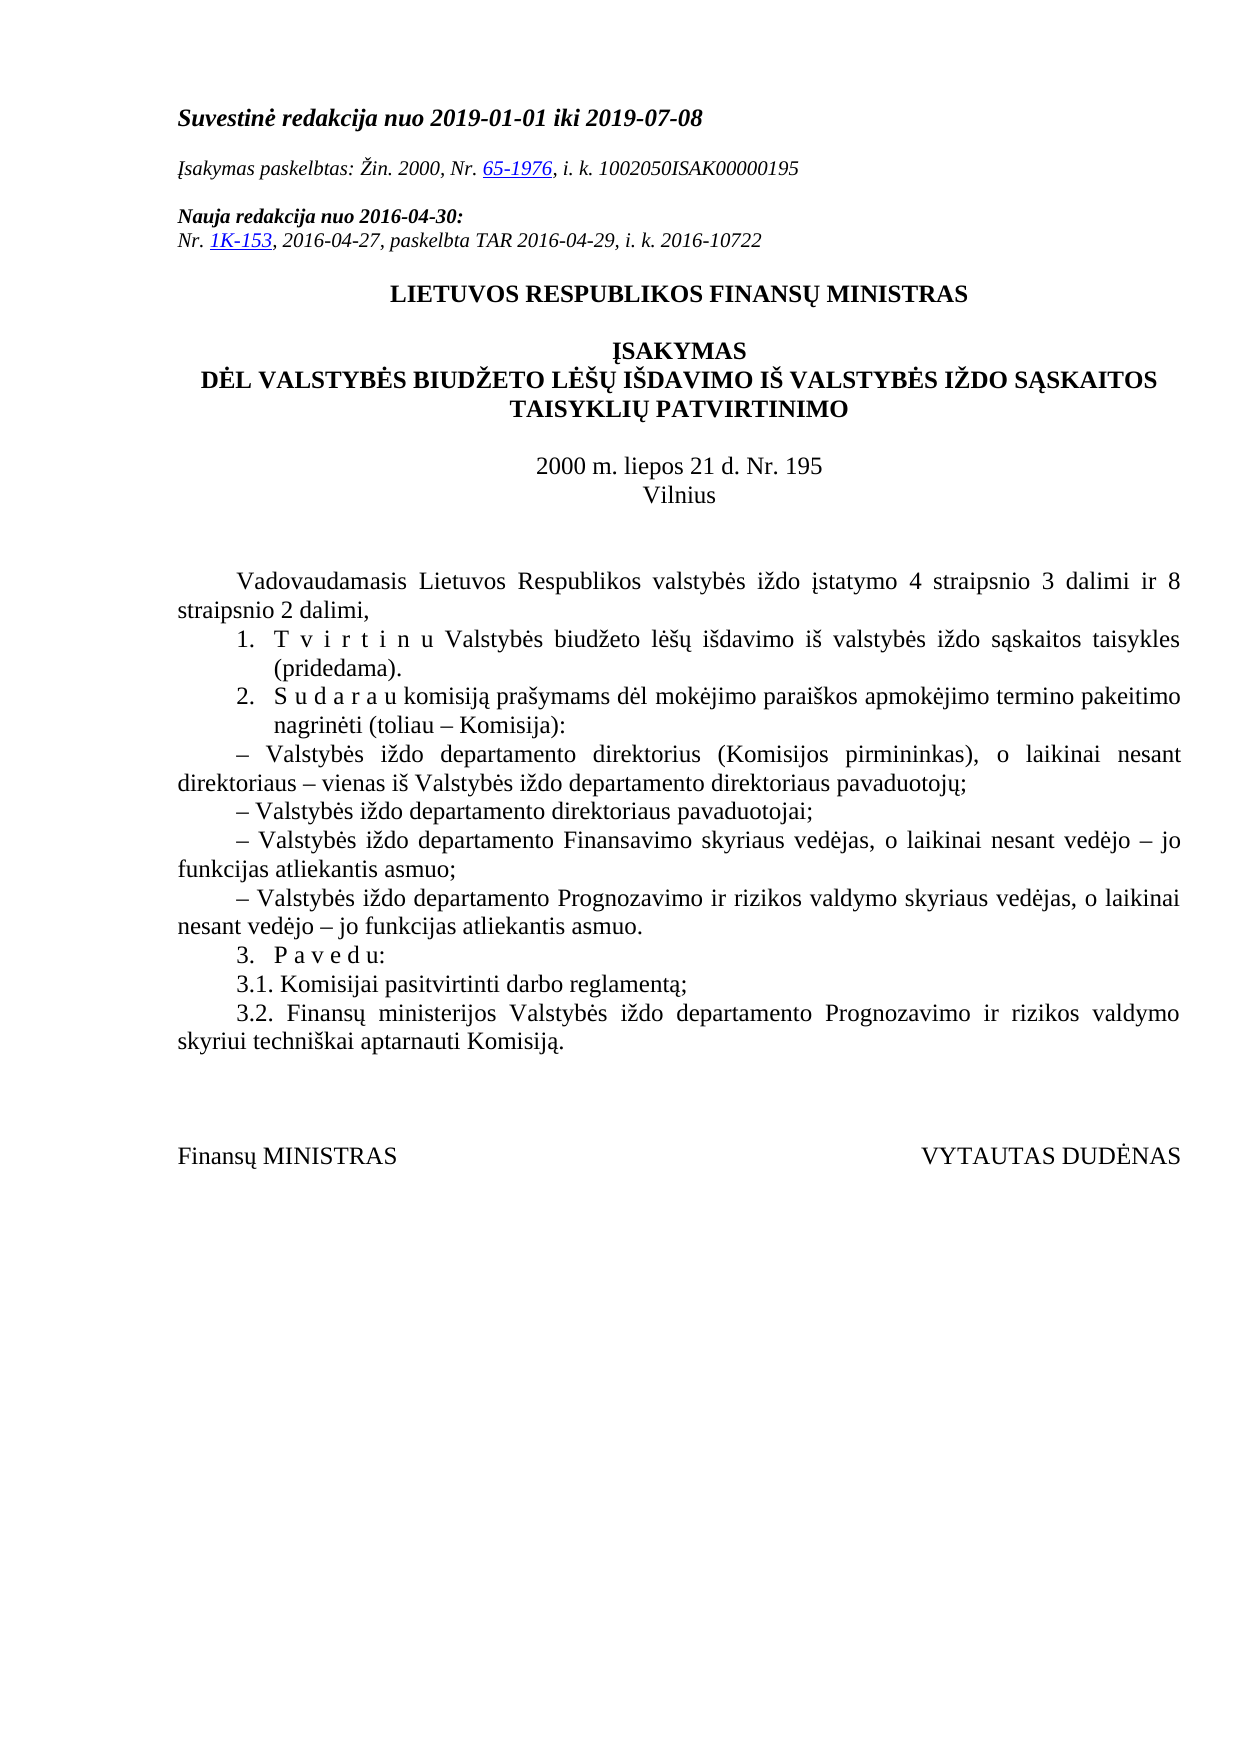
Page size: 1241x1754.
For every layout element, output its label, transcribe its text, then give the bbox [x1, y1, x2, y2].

text Vilnius [177, 480, 1181, 509]
text Vadovaudamasis Lietuvos Respublikos valstybės iždo įstatymo 4 straipsnio 3 dalimi ir 8 straipsnio 2 dalimi, [177, 566, 1181, 624]
text Suvestinė redakcija nuo 2019-01-01 iki 2019-07-08 [177, 103, 1181, 132]
text 3. P a v e d u: [236, 940, 1181, 969]
text DĖL VALSTYBĖS BIUDŽETO LĖŠŲ IŠDAVIMO IŠ VALSTYBĖS IŽDO SĄSKAITOS TAISYKLIŲ PATVIRTINIMO [177, 365, 1181, 423]
text Įsakymas paskelbtas: Žin. 2000, Nr. 65-1976, i. k. 1002050ISAK00000195 [177, 156, 1181, 180]
text Nr. 1K-153, 2016-04-27, paskelbta TAR 2016-04-29, i. k. 2016-10722 [177, 228, 1181, 252]
text Nauja redakcija nuo 2016-04-30: [177, 204, 1181, 228]
text – Valstybės iždo departamento direktoriaus pavaduotojai; [236, 796, 1181, 825]
text 3.2. Finansų ministerijos Valstybės iždo departamento Prognozavimo ir rizikos valdymo skyriui techniškai aptarnauti Komisiją. [177, 998, 1181, 1055]
text – Valstybės iždo departamento direktorius (Komisijos pirmininkas), o laikinai nesant direktoriaus – vienas iš Valstybės iždo departamento direktoriaus pavaduotojų; [177, 739, 1181, 796]
text 1. T v i r t i n u Valstybės biudžeto lėšų išdavimo iš valstybės iždo sąskaitos taisykles (pridedama). [236, 624, 1181, 681]
text 3.1. Komisijai pasitvirtinti darbo reglamentą; [177, 969, 1181, 998]
text 2000 m. liepos 21 d. Nr. 195 [177, 451, 1181, 480]
text LIETUVOS RESPUBLIKOS FINANSŲ MINISTRAS [177, 279, 1181, 308]
text ĮSAKYMAS [177, 336, 1181, 365]
text Finansų MINISTRAS VYTAUTAS DUDĖNAS [177, 1141, 1181, 1170]
text 2. S u d a r a u komisiją prašymams dėl mokėjimo paraiškos apmokėjimo termino pakeitimo nagrinėti (toliau – Komisija): [236, 681, 1181, 739]
text – Valstybės iždo departamento Prognozavimo ir rizikos valdymo skyriaus vedėjas, o laikinai nesant vedėjo – jo funkcijas atliekantis asmuo. [177, 883, 1181, 940]
text – Valstybės iždo departamento Finansavimo skyriaus vedėjas, o laikinai nesant vedėjo – jo funkcijas atliekantis asmuo; [177, 825, 1181, 883]
